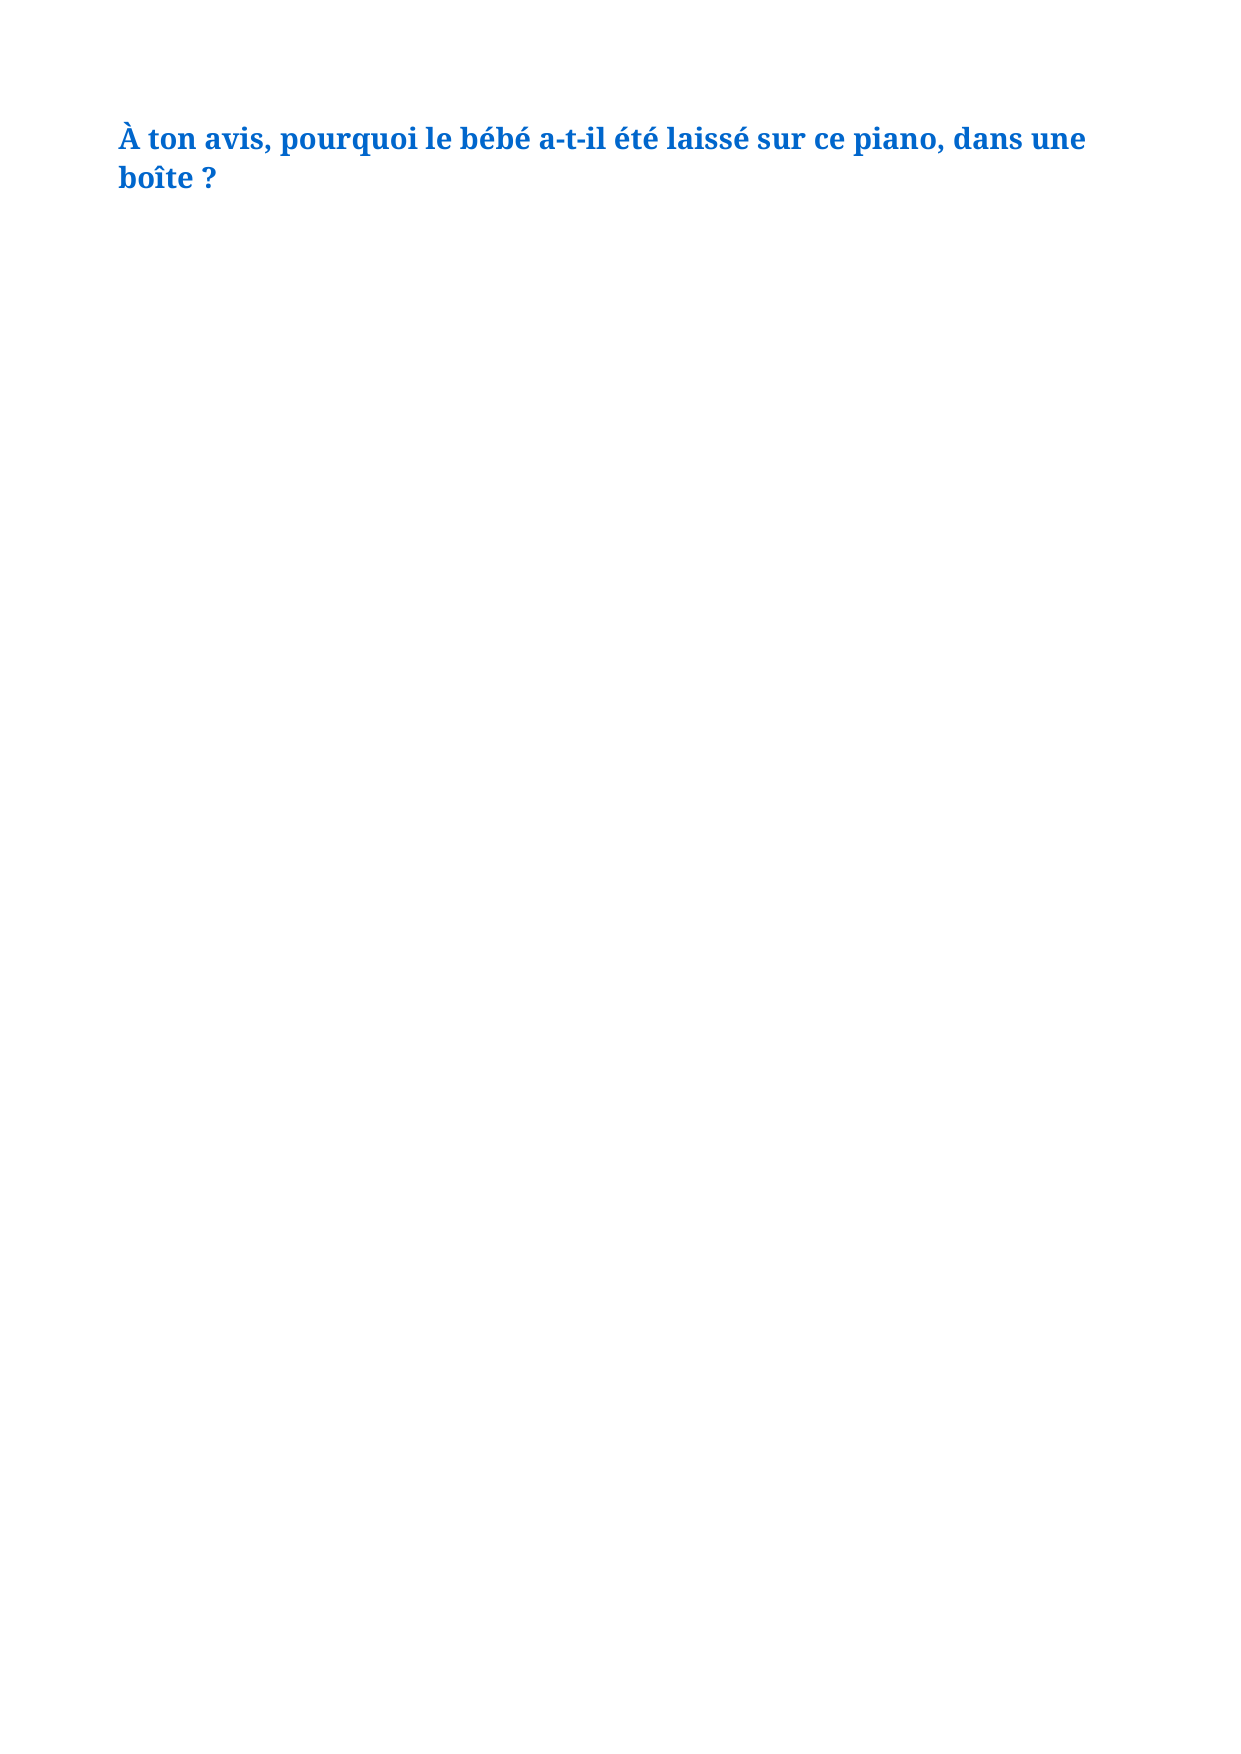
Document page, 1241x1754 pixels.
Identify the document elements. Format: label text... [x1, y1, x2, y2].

text À ton avis, pourquoi le bébé a-t-il été laissé sur ce piano, dans une boîte ? [118, 118, 1122, 197]
